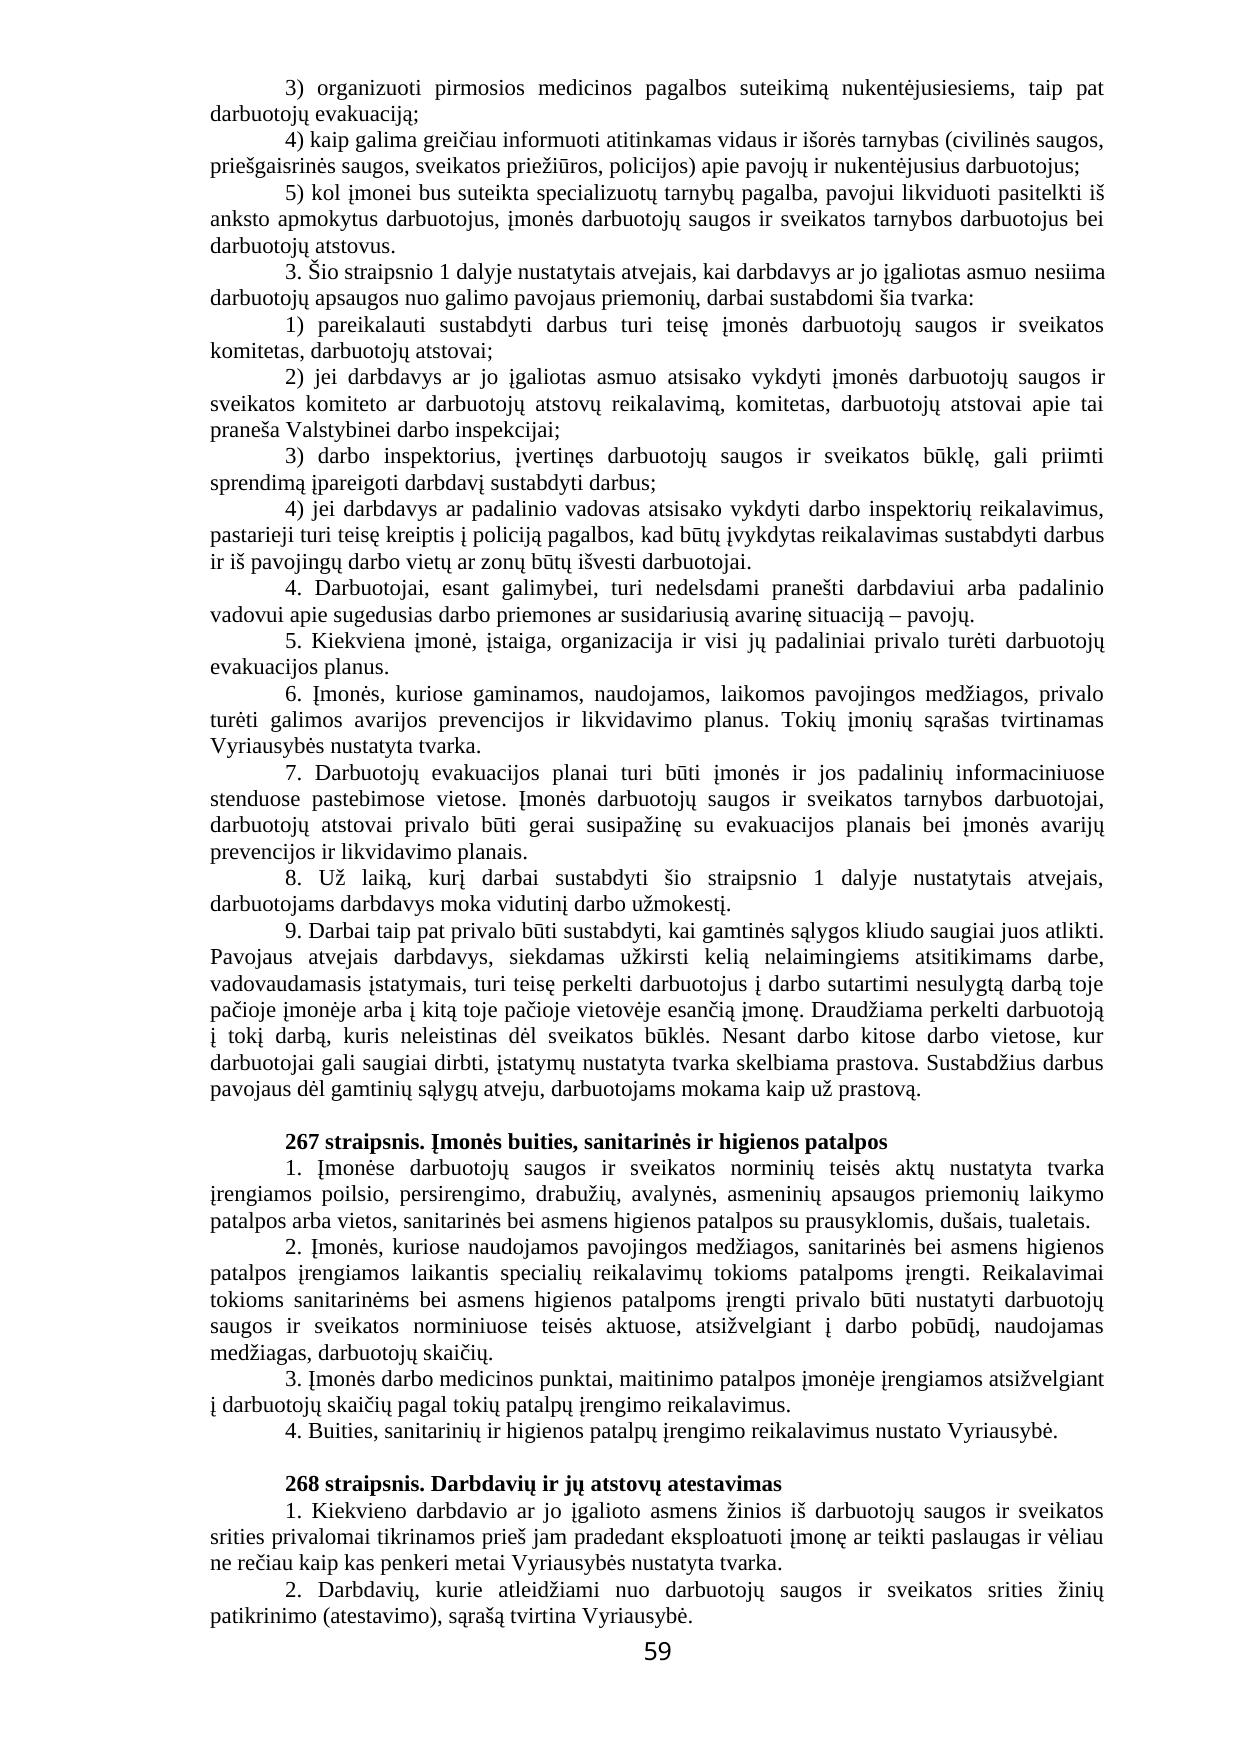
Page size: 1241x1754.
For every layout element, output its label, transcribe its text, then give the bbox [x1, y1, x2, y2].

text 1. Kiekvieno darbdavio ar jo įgalioto asmens žinios iš darbuotojų saugos ir sveikatos srities privalomai tikrinamos prieš jam pradedant eksploatuoti įmonę ar teikti paslaugas ir vėliau ne rečiau kaip kas penkeri metai Vyriausybės nustatyta tvarka. [210, 1497, 1106, 1576]
text 3) darbo inspektorius, įvertinęs darbuotojų saugos ir sveikatos būklę, gali priimti sprendimą įpareigoti darbdavį sustabdyti darbus; [210, 442, 1106, 495]
text 2. Įmonės, kuriose naudojamos pavojingos medžiagos, sanitarinės bei asmens higienos patalpos įrengiamos laikantis specialių reikalavimų tokioms patalpoms įrengti. Reikalavimai tokioms sanitarinėms bei asmens higienos patalpoms įrengti privalo būti nustatyti darbuotojų saugos ir sveikatos norminiuose teisės aktuose, atsižvelgiant į darbo pobūdį, naudojamas medžiagas, darbuotojų skaičių. [210, 1233, 1106, 1365]
text 4) kaip galima greičiau informuoti atitinkamas vidaus ir išorės tarnybas (civilinės saugos, priešgaisrinės saugos, sveikatos priežiūros, policijos) apie pavojų ir nukentėjusius darbuotojus; [210, 126, 1106, 179]
text 5) kol įmonei bus suteikta specializuotų tarnybų pagalba, pavojui likviduoti pasitelkti iš anksto apmokytus darbuotojus, įmonės darbuotojų saugos ir sveikatos tarnybos darbuotojus bei darbuotojų atstovus. [210, 179, 1106, 258]
text 9. Darbai taip pat privalo būti sustabdyti, kai gamtinės sąlygos kliudo saugiai juos atlikti. Pavojaus atvejais darbdavys, siekdamas užkirsti kelią nelaimingiems atsitikimams darbe, vadovaudamasis įstatymais, turi teisę perkelti darbuotojus į darbo sutartimi nesulygtą darbą toje pačioje įmonėje arba į kitą toje pačioje vietovėje esančią įmonę. Draudžiama perkelti darbuotoją į tokį darbą, kuris neleistinas dėl sveikatos būklės. Nesant darbo kitose darbo vietose, kur darbuotojai gali saugiai dirbti, įstatymų nustatyta tvarka skelbiama prastova. Sustabdžius darbus pavojaus dėl gamtinių sąlygų atveju, darbuotojams mokama kaip už prastovą. [210, 917, 1106, 1101]
text 267 straipsnis. Įmonės buities, sanitarinės ir higienos patalpos [210, 1128, 1106, 1154]
text 7. Darbuotojų evakuacijos planai turi būti įmonės ir jos padalinių informaciniuose stenduose pastebimose vietose. Įmonės darbuotojų saugos ir sveikatos tarnybos darbuotojai, darbuotojų atstovai privalo būti gerai susipažinę su evakuacijos planais bei įmonės avarijų prevencijos ir likvidavimo planais. [210, 759, 1106, 864]
text 3. Įmonės darbo medicinos punktai, maitinimo patalpos įmonėje įrengiamos atsižvelgiant į darbuotojų skaičių pagal tokių patalpų įrengimo reikalavimus. [210, 1365, 1106, 1418]
text 6. Įmonės, kuriose gaminamos, naudojamos, laikomos pavojingos medžiagos, privalo turėti galimos avarijos prevencijos ir likvidavimo planus. Tokių įmonių sąrašas tvirtinamas Vyriausybės nustatyta tvarka. [210, 680, 1106, 759]
text 3. Šio straipsnio 1 dalyje nustatytais atvejais, kai darbdavys ar jo įgaliotas asmuo nesiima darbuotojų apsaugos nuo galimo pavojaus priemonių, darbai sustabdomi šia tvarka: [210, 258, 1106, 311]
text 5. Kiekviena įmonė, įstaiga, organizacija ir visi jų padaliniai privalo turėti darbuotojų evakuacijos planus. [210, 627, 1106, 680]
text 1. Įmonėse darbuotojų saugos ir sveikatos norminių teisės aktų nustatyta tvarka įrengiamos poilsio, persirengimo, drabužių, avalynės, asmeninių apsaugos priemonių laikymo patalpos arba vietos, sanitarinės bei asmens higienos patalpos su prausyklomis, dušais, tualetais. [210, 1154, 1106, 1233]
text 4. Buities, sanitarinių ir higienos patalpų įrengimo reikalavimus nustato Vyriausybė. [210, 1418, 1106, 1444]
text 3) organizuoti pirmosios medicinos pagalbos suteikimą nukentėjusiesiems, taip pat darbuotojų evakuaciją; [210, 73, 1106, 126]
text 8. Už laiką, kurį darbai sustabdyti šio straipsnio 1 dalyje nustatytais atvejais, darbuotojams darbdavys moka vidutinį darbo užmokestį. [210, 864, 1106, 917]
text 1) pareikalauti sustabdyti darbus turi teisę įmonės darbuotojų saugos ir sveikatos komitetas, darbuotojų atstovai; [210, 311, 1106, 363]
text 268 straipsnis. Darbdavių ir jų atstovų atestavimas [210, 1470, 1106, 1497]
text 4) jei darbdavys ar padalinio vadovas atsisako vykdyti darbo inspektorių reikalavimus, pastarieji turi teisę kreiptis į policiją pagalbos, kad būtų įvykdytas reikalavimas sustabdyti darbus ir iš pavojingų darbo vietų ar zonų būtų išvesti darbuotojai. [210, 495, 1106, 574]
text 2) jei darbdavys ar jo įgaliotas asmuo atsisako vykdyti įmonės darbuotojų saugos ir sveikatos komiteto ar darbuotojų atstovų reikalavimą, komitetas, darbuotojų atstovai apie tai praneša Valstybinei darbo inspekcijai; [210, 363, 1106, 442]
text 2. Darbdavių, kurie atleidžiami nuo darbuotojų saugos ir sveikatos srities žinių patikrinimo (atestavimo), sąrašą tvirtina Vyriausybė. [210, 1576, 1106, 1628]
text 4. Darbuotojai, esant galimybei, turi nedelsdami pranešti darbdaviui arba padalinio vadovui apie sugedusias darbo priemones ar susidariusią avarinę situaciją – pavojų. [210, 574, 1106, 627]
